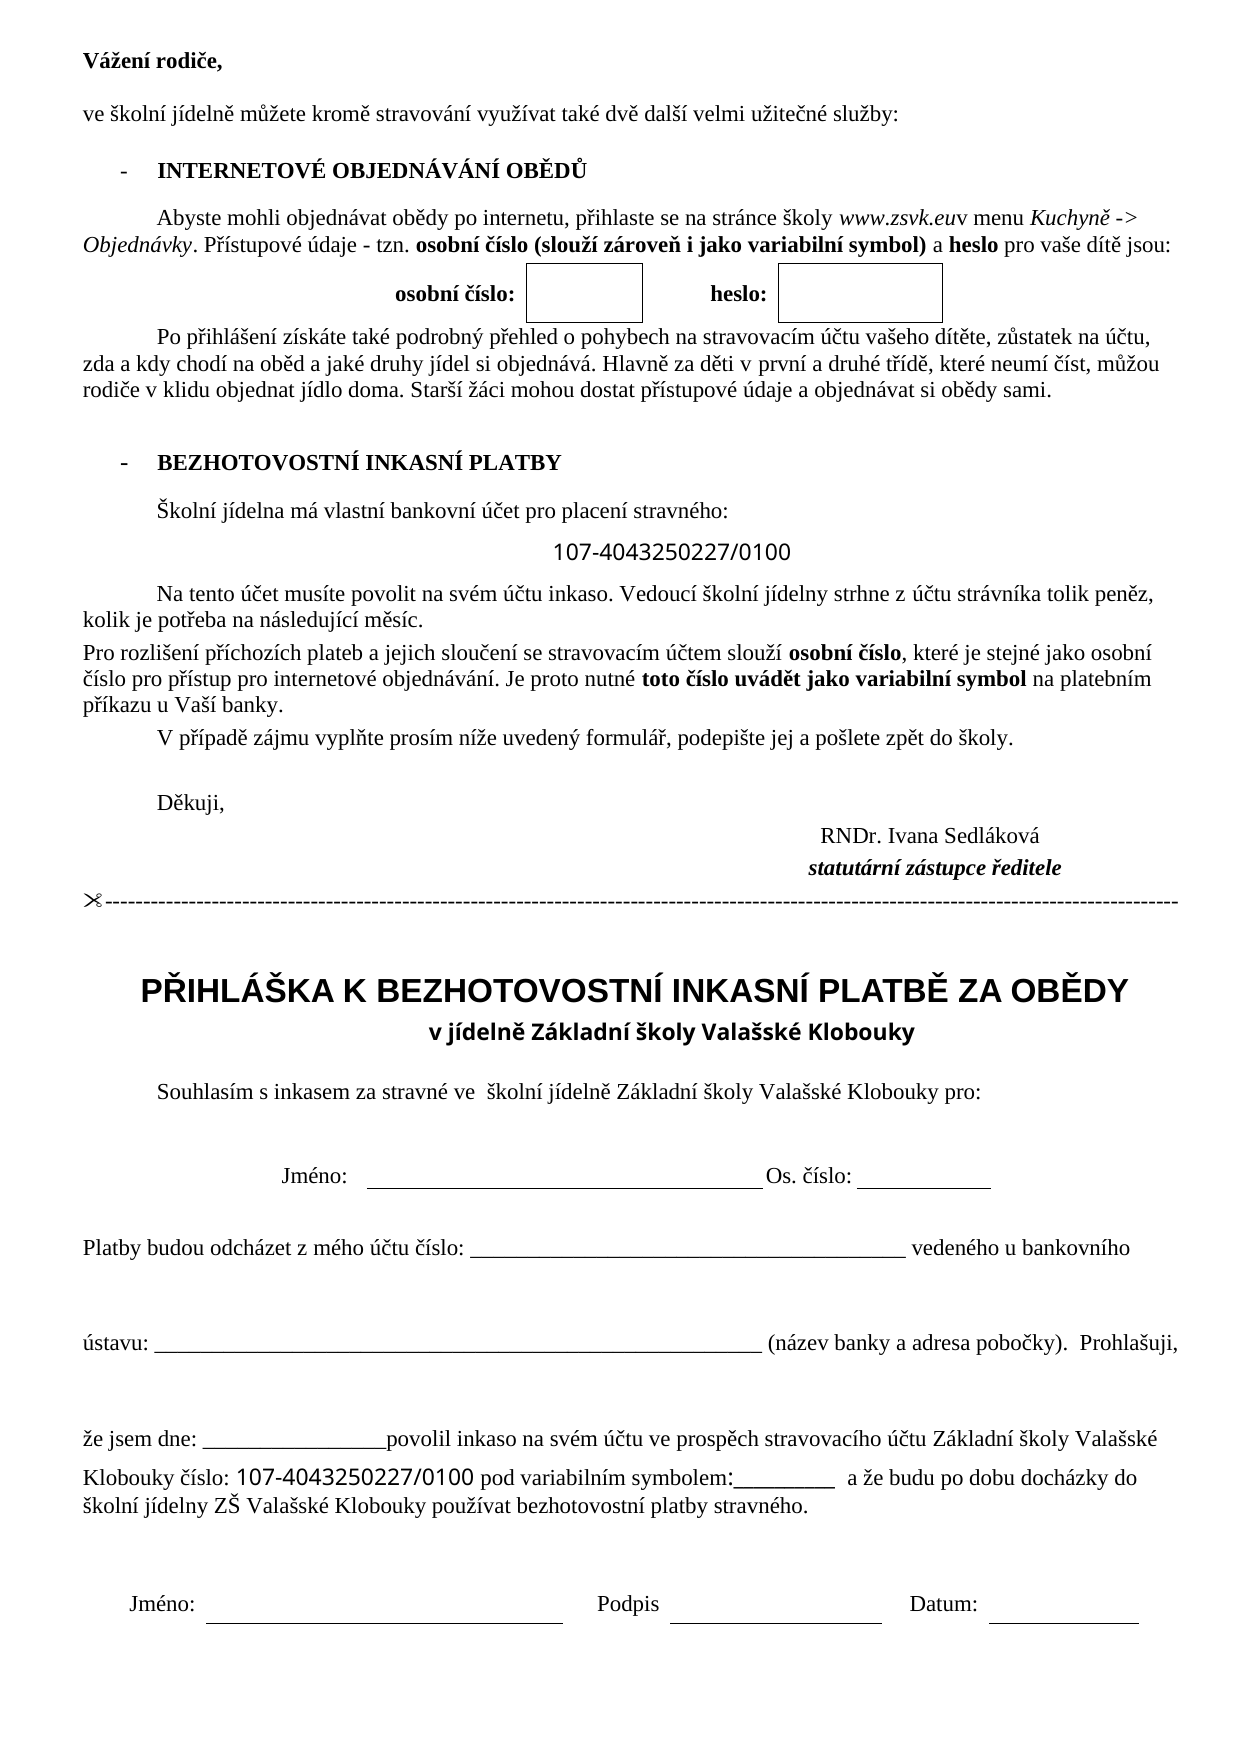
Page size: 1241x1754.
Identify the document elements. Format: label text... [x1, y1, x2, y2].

table_header Podpis [563, 1590, 670, 1623]
text Platby budou odcházet z mého účtu číslo: ______________________________________ vedeného u bankovního [83, 1222, 1187, 1263]
text RNDr. Ivana Sedláková [83, 822, 1187, 848]
table_header [527, 264, 642, 322]
table_header Jméno: [83, 1590, 206, 1623]
text statutární zástupce ředitele [83, 854, 1187, 881]
list BEZHOTOVOSTNÍ INKASNÍ PLATBY [120, 447, 1187, 476]
table_header [857, 1143, 991, 1188]
text V případě zájmu vyplňte prosím níže uvedený formulář, podepište jej a pošlete zpět do školy. [83, 724, 1187, 750]
text ve školní jídelně můžete kromě stravování využívat také dvě další velmi užitečné služby: [83, 100, 1187, 126]
table_header [989, 1590, 1139, 1623]
text Abyste mohli objednávat obědy po internetu, přihlaste se na stránce školy www.zsvk.euv menu Kuchyně -> Objednávky. Přístupové údaje - tzn. osobní číslo (slouží zároveň i jako variabilní symbol) a heslo pro vaše dítě jsou: [83, 204, 1187, 257]
text že jsem dne: ________________povolil inkaso na svém účtu ve prospěch stravovacího účtu Základní školy Valašské [83, 1413, 1187, 1455]
text Klobouky číslo: 107-4043250227/0100 pod variabilním symbolem:__________ a že budu po dobu docházky do školní jídelny ZŠ Valašské Klobouky používat bezhotovostní platby stravného. [83, 1461, 1187, 1519]
table_header [206, 1590, 563, 1623]
text Na tento účet musíte povolit na svém účtu inkaso. Vedoucí školní jídelny strhne z účtu strávníka tolik peněz, kolik je potřeba na následující měsíc. [83, 580, 1187, 632]
text Souhlasím s inkasem za stravné ve školní jídelně Základní školy Valašské Klobouky pro: [83, 1078, 1187, 1104]
table_header [779, 264, 942, 322]
table_header Datum: [882, 1590, 989, 1623]
text Pro rozlišení příchozích plateb a jejich sloučení se stravovacím účtem slouží osobní číslo, které je stejné jako osobní číslo pro přístup pro internetové objednávání. Je proto nutné toto číslo uvádět jako variabilní symbol na platebním příkazu u Vaší banky. [83, 639, 1187, 718]
text Vážení rodiče, [83, 47, 1187, 74]
list INTERNETOVÉ OBJEDNÁVÁNÍ OBĚDŮ [120, 157, 1187, 183]
text 107-4043250227/0100 [83, 536, 1187, 567]
table_header heslo: [643, 263, 778, 322]
text --------------------------------------------------------------------------------------------------------------------------------------------- [83, 887, 1187, 913]
table_header Jméno: [279, 1143, 367, 1188]
table_header [670, 1590, 882, 1623]
text v jídelně Základní školy Valašské Klobouky [83, 1016, 1187, 1047]
table_header Os. číslo: [763, 1143, 857, 1188]
text Po přihlášení získáte také podrobný přehled o pohybech na stravovacím účtu vašeho dítěte, zůstatek na účtu, zda a kdy chodí na oběd a jaké druhy jídel si objednává. Hlavně za děti v první a druhé třídě, které neumí číst, můžou rodiče v klidu objednat jídlo doma. Starší žáci mohou dostat přístupové údaje a objednávat si obědy sami. [83, 323, 1187, 402]
table_header [367, 1143, 763, 1188]
text Děkuji, [83, 789, 1187, 816]
subtitle PŘIHLÁŠKA K BEZHOTOVOSTNÍ INKASNÍ PLATBĚ ZA OBĚDY [83, 971, 1187, 1009]
text Školní jídelna má vlastní bankovní účet pro placení stravného: [83, 497, 1187, 523]
text ústavu: _____________________________________________________ (název banky a adresa pobočky). Prohlašuji, [83, 1317, 1187, 1359]
table_header osobní číslo: [328, 263, 526, 322]
